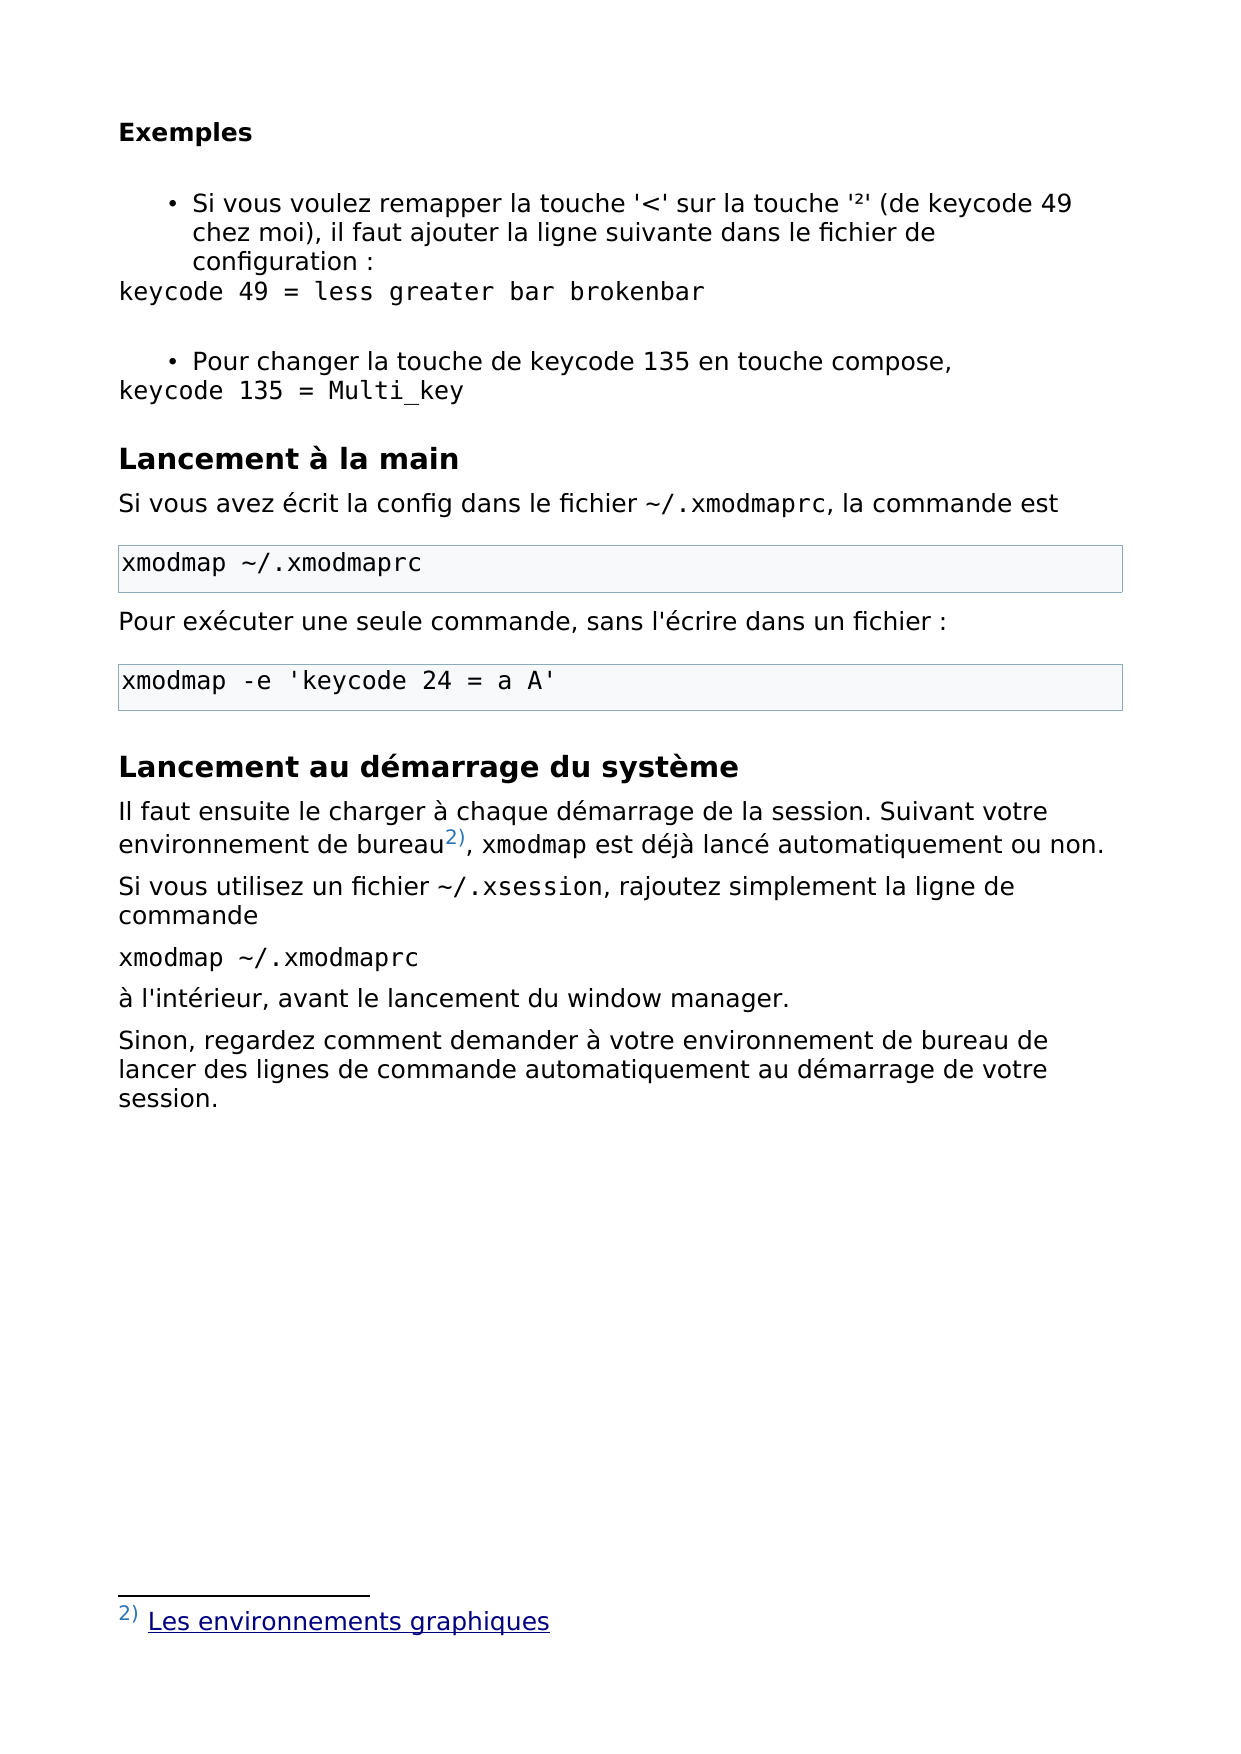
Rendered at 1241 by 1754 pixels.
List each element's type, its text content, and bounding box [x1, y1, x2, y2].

text Les environnements graphiques [118, 1602, 1122, 1636]
text Si vous avez écrit la config dans le fichier ~/.xmodmaprc, la commande est [118, 489, 1122, 518]
text keycode 135 = Multi_key [118, 376, 1122, 406]
table_header xmodmap ~/.xmodmaprc [119, 546, 1122, 592]
text Sinon, regardez comment demander à votre environnement de bureau de lancer des lignes de commande automatiquement au démarrage de votre session. [118, 1026, 1122, 1113]
text keycode 49 = less greater bar brokenbar [118, 277, 1122, 306]
text Il faut ensuite le charger à chaque démarrage de la session. Suivant votre environnement de bureau, xmodmap est déjà lancé automatiquement ou non. [118, 797, 1122, 860]
subtitle Lancement à la main [118, 442, 1122, 476]
subtitle Exemples [118, 118, 1122, 147]
text xmodmap ~/.xmodmaprc [118, 943, 1122, 972]
subtitle Lancement au démarrage du système [118, 750, 1122, 784]
table_header xmodmap -e 'keycode 24 = a A' [119, 665, 1122, 710]
text à l'intérieur, avant le lancement du window manager. [118, 984, 1122, 1013]
text Si vous utilisez un fichier ~/.xsession, rajoutez simplement la ligne de commande [118, 872, 1122, 931]
text Pour exécuter une seule commande, sans l'écrire dans un fichier : [118, 607, 1122, 636]
list Si vous voulez remapper la touche '<' sur la touche '²' (de keycode 49 chez moi), il faut ajouter la ligne suivante dans le fichier de configuration : [177, 189, 1122, 277]
list Pour changer la touche de keycode 135 en touche compose, [177, 347, 1122, 376]
